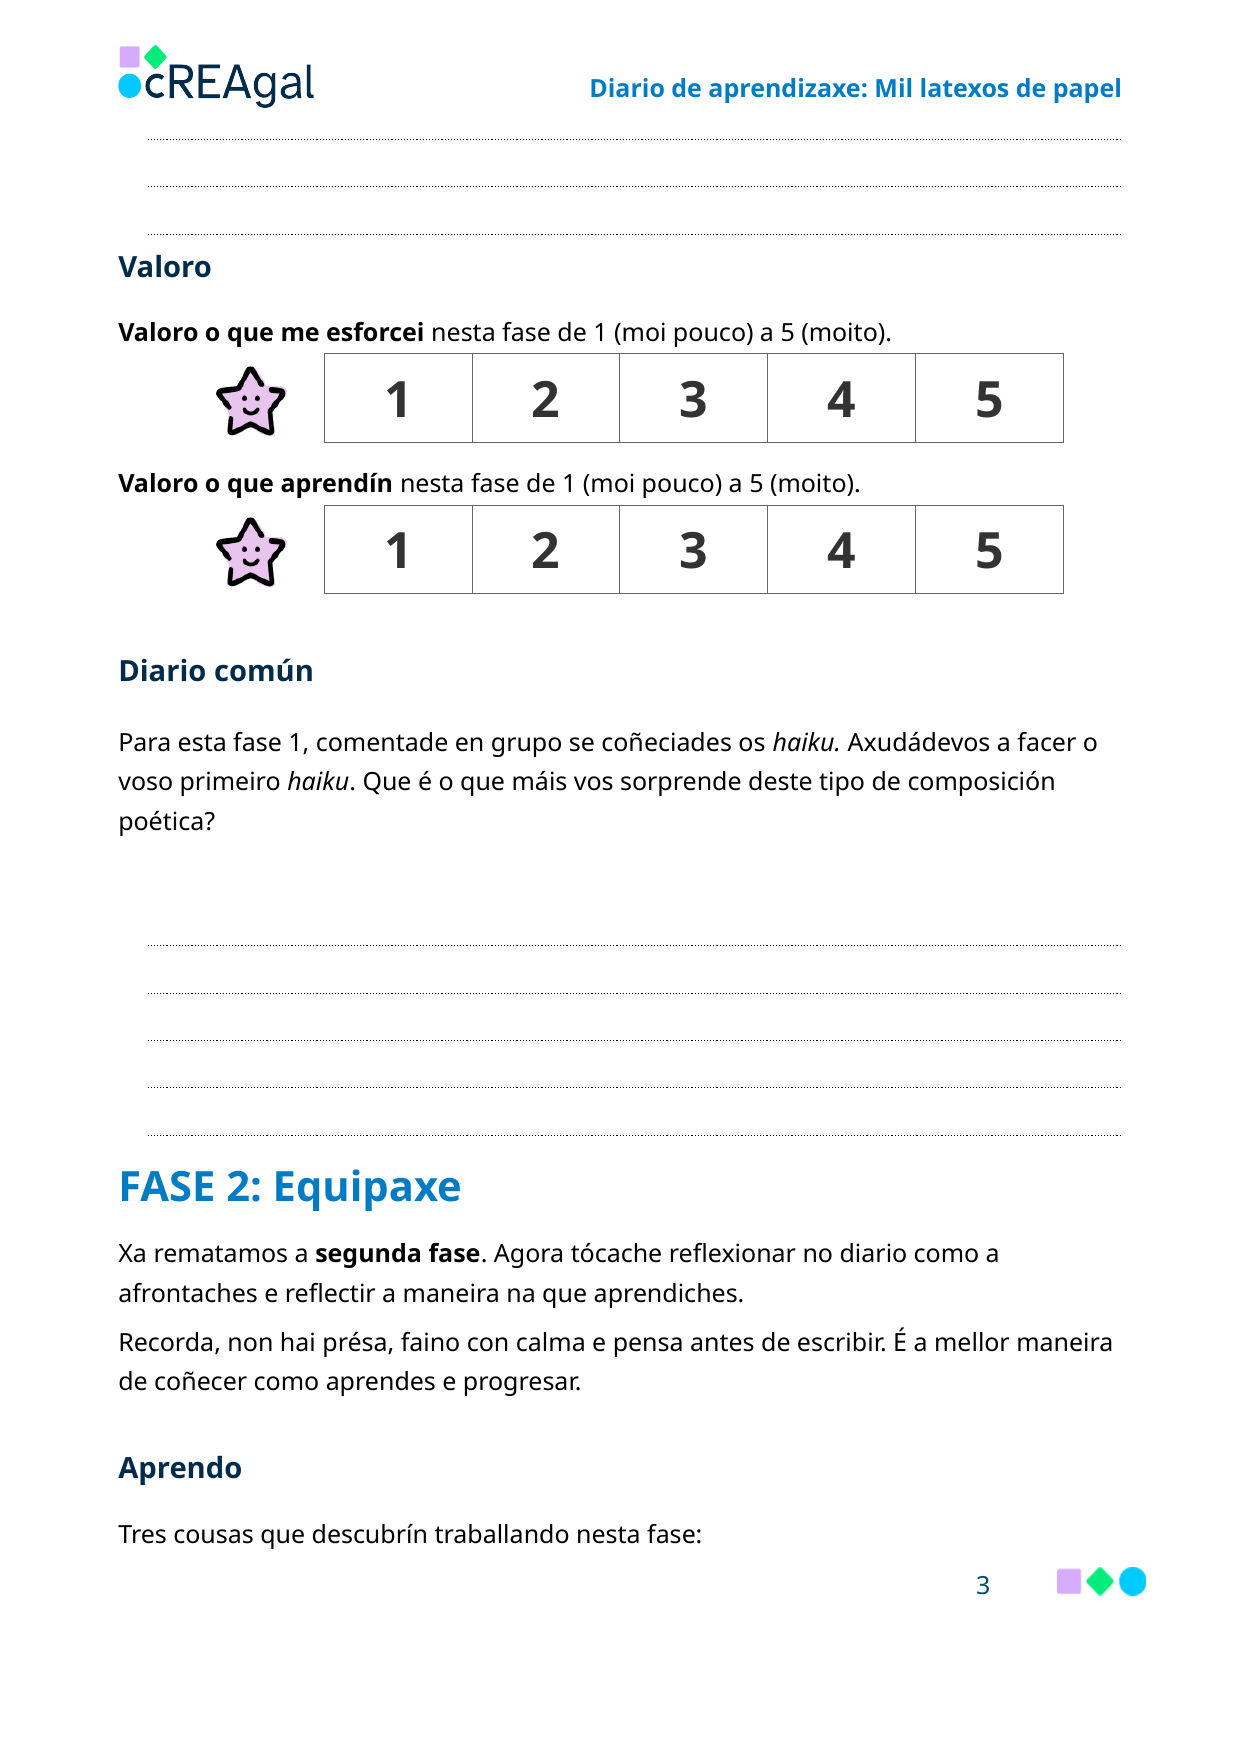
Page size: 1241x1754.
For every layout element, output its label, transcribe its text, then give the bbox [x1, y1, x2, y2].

table_cell [148, 945, 1122, 993]
picture [1136, 1584, 1147, 1596]
text Valoro o que me esforcei nesta fase de 1 (moi pouco) a 5 (moito). [118, 314, 1122, 348]
subtitle Aprendo [118, 1447, 1122, 1487]
table_header 2 [473, 506, 619, 593]
picture [118, 45, 314, 108]
table_header 3 [620, 354, 767, 442]
text Para esta fase 1, comentade en grupo se coñeciades os haiku. Axudádevos a facer o voso primeiro haiku. Que é o que máis vos sorprende deste tipo de composición poética? [118, 725, 1122, 837]
table_header [148, 898, 1122, 945]
text Valoro o que aprendín nesta fase de 1 (moi pouco) a 5 (moito). [118, 465, 1122, 499]
picture [208, 360, 293, 441]
table_header 4 [768, 354, 915, 442]
table_cell [148, 186, 1122, 233]
picture [208, 511, 293, 592]
table_cell [148, 1040, 1122, 1087]
text Recorda, non hai présa, faino con calma e pensa antes de escribir. É a mellor maneira de coñecer como aprendes e progresar. [118, 1325, 1122, 1398]
picture [1057, 1567, 1130, 1596]
picture [1137, 1567, 1147, 1578]
text Tres cousas que descubrín traballando nesta fase: [118, 1517, 1122, 1551]
table_cell [148, 139, 1122, 186]
table_header 1 [325, 354, 472, 442]
subtitle FASE 2: Equipaxe [118, 1156, 1122, 1213]
text Xa rematamos a segunda fase. Agora tócache reflexionar no diario como a afrontaches e reflectir a maneira na que aprendiches. [118, 1236, 1122, 1309]
table_cell [148, 993, 1122, 1040]
table_header 4 [768, 506, 915, 593]
table_header 5 [916, 506, 1063, 593]
table_header 5 [916, 354, 1063, 442]
table_header [177, 505, 324, 593]
subtitle Diario común [118, 650, 1122, 690]
subtitle Valoro [118, 246, 1122, 286]
table_header [177, 353, 324, 442]
table_header 2 [473, 354, 619, 442]
table_cell [148, 1087, 1122, 1134]
table_header 3 [620, 506, 767, 593]
table_header 1 [325, 506, 472, 593]
